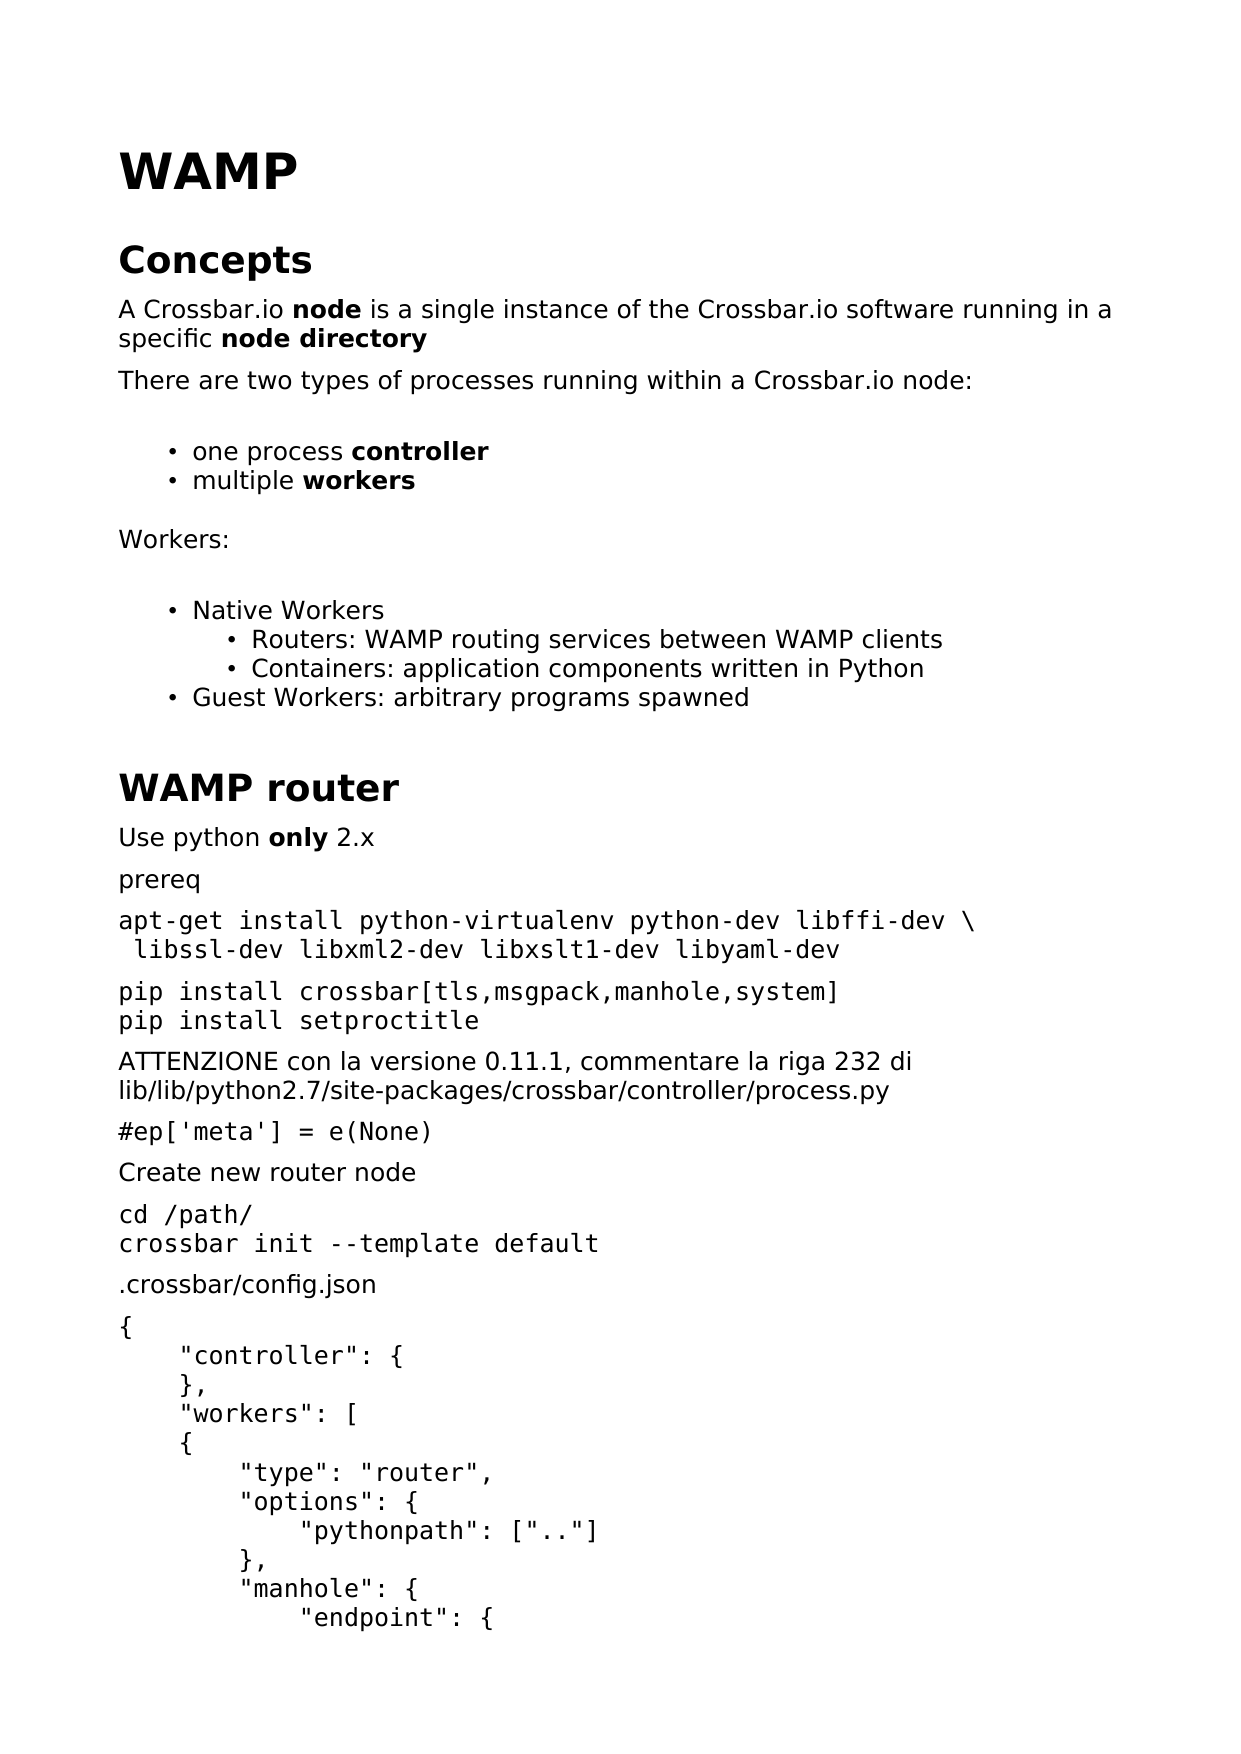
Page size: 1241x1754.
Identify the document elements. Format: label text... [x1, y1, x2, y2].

list multiple workers [177, 466, 1122, 495]
list Guest Workers: arbitrary programs spawned [177, 683, 1122, 713]
subtitle Concepts [118, 239, 1122, 282]
text Workers: [118, 525, 1122, 554]
text pip install crossbar[tls,msgpack,manhole,system] pip install setproctitle [118, 977, 1122, 1035]
text .crossbar/config.json [118, 1270, 1122, 1299]
list Native Workers [177, 596, 1122, 625]
text { "controller": { }, "workers": [ { "type": "router", "options": { "pythonpath": [".."] }, "manhole": { "endpoint": { [118, 1312, 1122, 1633]
list Routers: WAMP routing services between WAMP clients [236, 625, 1122, 654]
list Containers: application components written in Python [236, 654, 1122, 683]
text Create new router node [118, 1158, 1122, 1188]
text apt-get install python-virtualenv python-dev libffi-dev \ libssl-dev libxml2-dev libxslt1-dev libyaml-dev [118, 907, 1122, 965]
text A Crossbar.io node is a single instance of the Crossbar.io software running in a specific node directory [118, 295, 1122, 353]
text Use python only 2.x [118, 823, 1122, 852]
text cd /path/ crossbar init --template default [118, 1200, 1122, 1258]
text #ep['meta'] = e(None) [118, 1118, 1122, 1147]
text There are two types of processes running within a Crossbar.io node: [118, 366, 1122, 395]
text prereq [118, 865, 1122, 894]
text ATTENZIONE con la versione 0.11.1, commentare la riga 232 di lib/lib/python2.7/site-packages/crossbar/controller/process.py [118, 1047, 1122, 1105]
subtitle WAMP router [118, 767, 1122, 811]
subtitle WAMP [118, 143, 1122, 201]
list one process controller [177, 437, 1122, 466]
